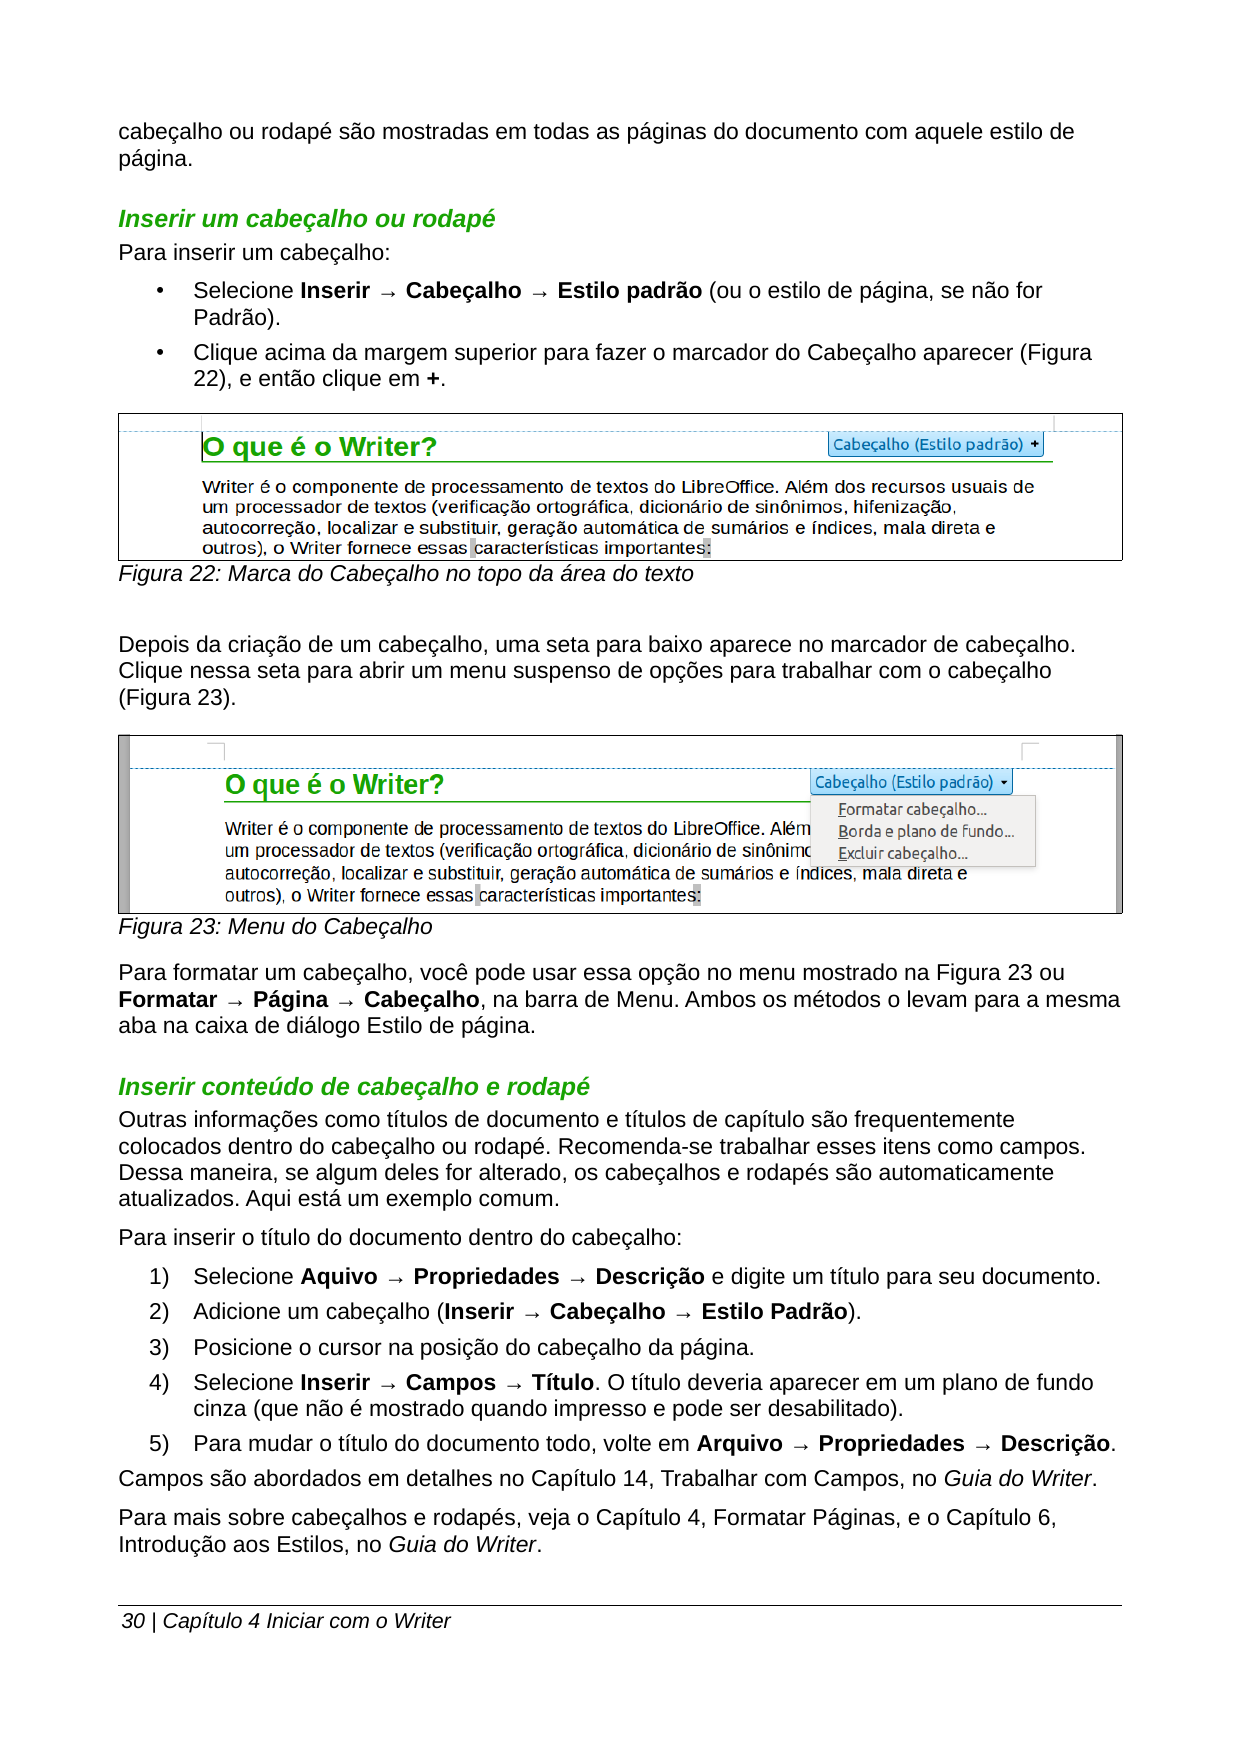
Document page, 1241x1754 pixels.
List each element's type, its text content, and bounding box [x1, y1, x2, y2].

text Figura 22: Marca do Cabeçalho no topo da área do texto [118, 561, 1122, 586]
list Adicione um cabeçalho (Inserir → Cabeçalho → Estilo Padrão). [169, 1298, 1122, 1324]
picture [119, 736, 1122, 913]
list Clique acima da margem superior para fazer o marcador do Cabeçalho aparecer (Figura 22), e então clique em +. [156, 339, 1122, 392]
text Campos são abordados em detalhes no Capítulo 14, Trabalhar com Campos, no Guia do Writer. [118, 1465, 1122, 1492]
list Posicione o cursor na posição do cabeçalho da página. [169, 1333, 1122, 1360]
picture [119, 414, 1122, 560]
text cabeçalho ou rodapé são mostradas em todas as páginas do documento com aquele estilo de página. [118, 118, 1122, 171]
text Para inserir um cabeçalho: [118, 239, 1122, 265]
text Para inserir o título do documento dentro do cabeçalho: [118, 1224, 1122, 1251]
text Outras informações como títulos de documento e títulos de capítulo são frequentemente colocados dentro do cabeçalho ou rodapé. Recomenda-se trabalhar esses itens como campos. Dessa maneira, se algum deles for alterado, os cabeçalhos e rodapés são automaticamente atualizados. Aqui está um exemplo comum. [118, 1106, 1122, 1212]
list Selecione Aquivo → Propriedades → Descrição e digite um título para seu documento. [169, 1263, 1122, 1289]
text Para mais sobre cabeçalhos e rodapés, veja o Capítulo 4, Formatar Páginas, e o Capítulo 6, Introdução aos Estilos, no Guia do Writer. [118, 1504, 1122, 1557]
text Depois da criação de um cabeçalho, uma seta para baixo aparece no marcador de cabeçalho. Clique nessa seta para abrir um menu suspenso de opções para trabalhar com o cabeçalho (Figura 23). [118, 631, 1122, 710]
text Para formatar um cabeçalho, você pode usar essa opção no menu mostrado na Figura 23 ou Formatar → Página → Cabeçalho, na barra de Menu. Ambos os métodos o levam para a mesma aba na caixa de diálogo Estilo de página. [118, 959, 1122, 1038]
list Para mudar o título do documento todo, volte em Arquivo → Propriedades → Descrição. [169, 1430, 1122, 1457]
list Selecione Inserir → Campos → Título. O título deveria aparecer em um plano de fundo cinza (que não é mostrado quando impresso e pode ser desabilitado). [169, 1369, 1122, 1421]
text Figura 23: Menu do Cabeçalho [118, 914, 1122, 939]
subtitle Inserir conteúdo de cabeçalho e rodapé [118, 1072, 1122, 1100]
subtitle Inserir um cabeçalho ou rodapé [118, 204, 1122, 233]
list Selecione Inserir → Cabeçalho → Estilo padrão (ou o estilo de página, se não for Padrão). [156, 277, 1122, 330]
